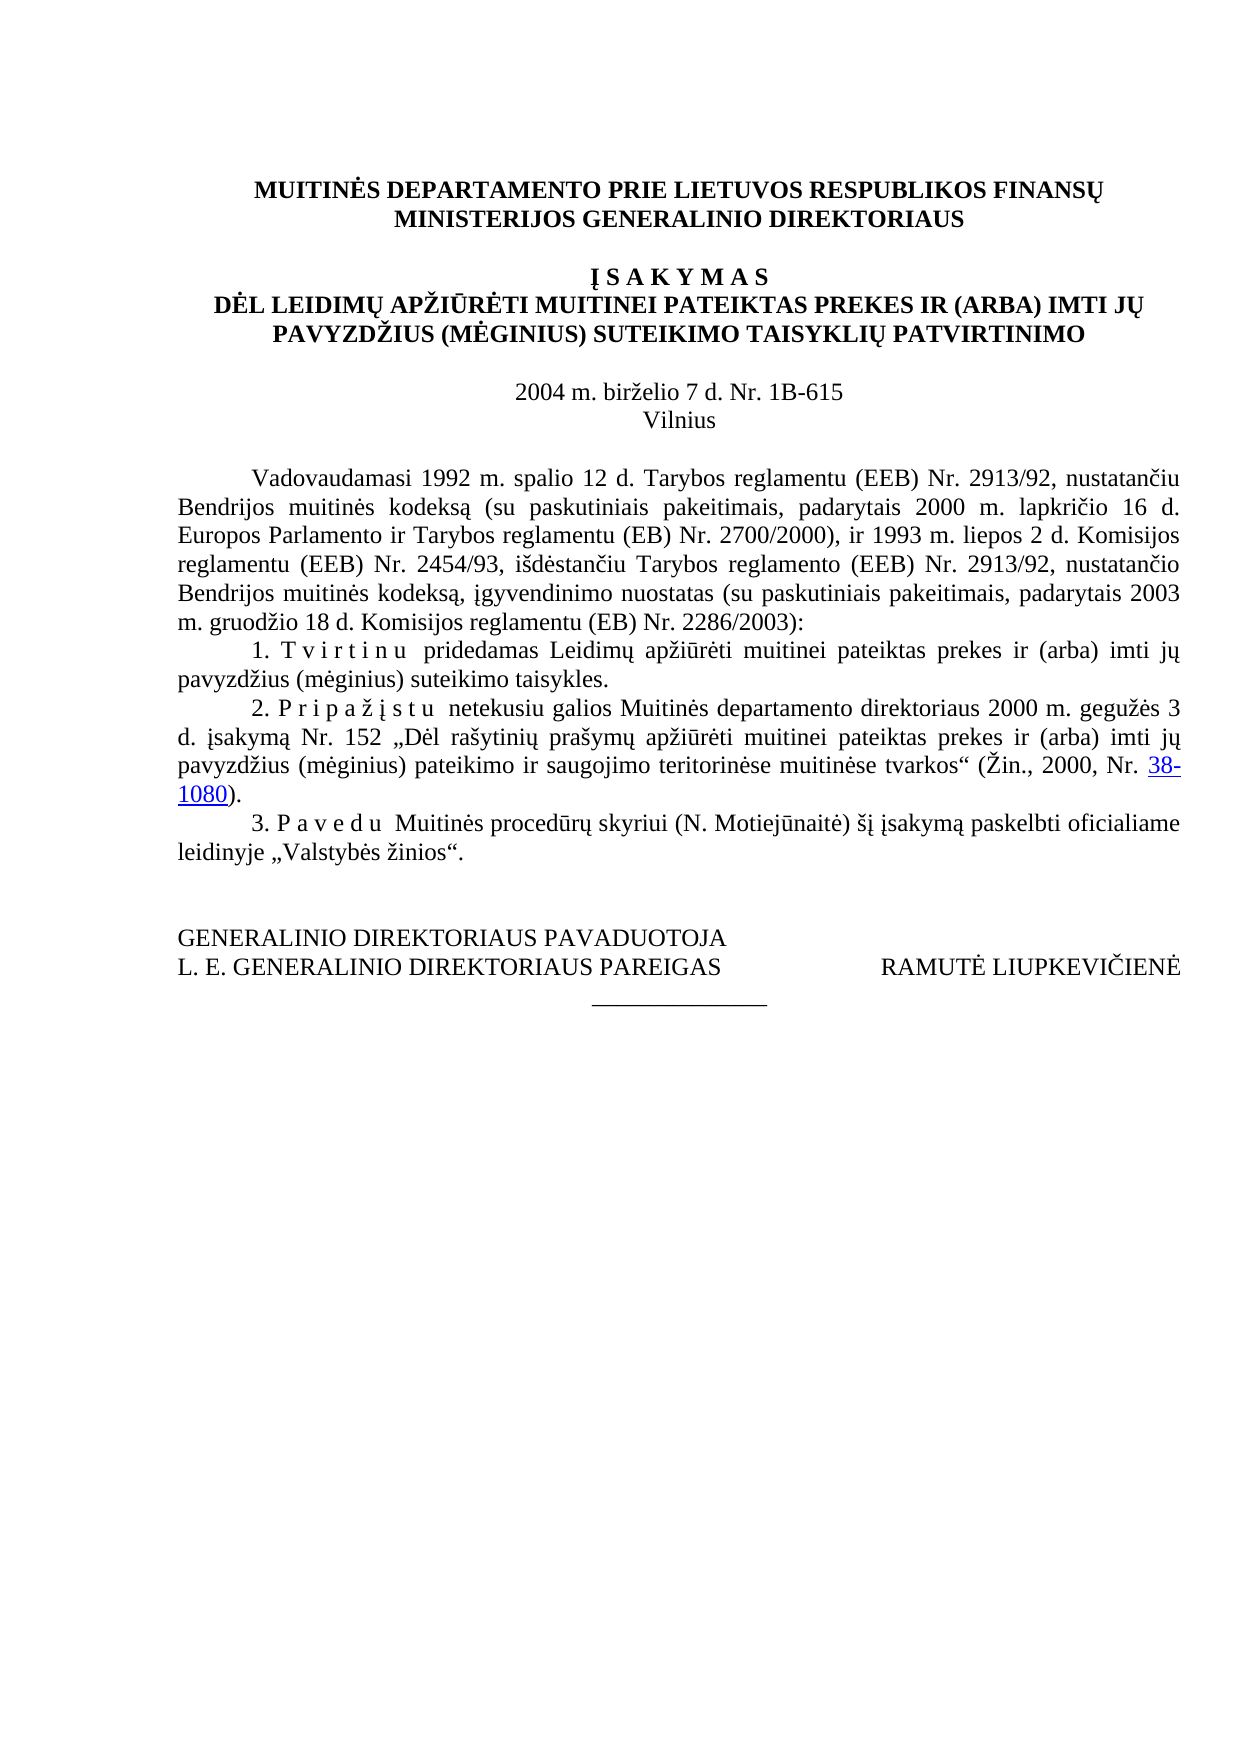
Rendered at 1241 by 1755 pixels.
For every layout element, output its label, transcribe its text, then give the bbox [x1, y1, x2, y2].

text 2. Pripažįstu netekusiu galios Muitinės departamento direktoriaus 2000 m. gegužės 3 d. įsakymą Nr. 152 „Dėl rašytinių prašymų apžiūrėti muitinei pateiktas prekes ir (arba) imti jų pavyzdžius (mėginius) pateikimo ir saugojimo teritorinėse muitinėse tvarkos“ (Žin., 2000, Nr. 38-1080). [177, 693, 1181, 808]
text Į S A K Y M A S [177, 262, 1181, 291]
text ______________ [177, 981, 1181, 1009]
text 1. Tvirtinu pridedamas Leidimų apžiūrėti muitinei pateiktas prekes ir (arba) imti jų pavyzdžius (mėginius) suteikimo taisykles. [177, 636, 1181, 693]
text Vadovaudamasi 1992 m. spalio 12 d. Tarybos reglamentu (EEB) Nr. 2913/92, nustatančiu Bendrijos muitinės kodeksą (su paskutiniais pakeitimais, padarytais 2000 m. lapkričio 16 d. Europos Parlamento ir Tarybos reglamentu (EB) Nr. 2700/2000), ir 1993 m. liepos 2 d. Komisijos reglamentu (EEB) Nr. 2454/93, išdėstančiu Tarybos reglamento (EEB) Nr. 2913/92, nustatančio Bendrijos muitinės kodeksą, įgyvendinimo nuostatas (su paskutiniais pakeitimais, padarytais 2003 m. gruodžio 18 d. Komisijos reglamentu (EB) Nr. 2286/2003): [177, 463, 1181, 636]
text GENERALINIO DIREKTORIAUS PAVADUOTOJA [177, 923, 1181, 952]
text 3. Pavedu Muitinės procedūrų skyriui (N. Motiejūnaitė) šį įsakymą paskelbti oficialiame leidinyje „Valstybės žinios“. [177, 808, 1181, 866]
text 2004 m. birželio 7 d. Nr. 1B-615 [177, 377, 1181, 406]
text Vilnius [177, 406, 1181, 434]
text DĖL LEIDIMŲ APŽIŪRĖTI MUITINEI PATEIKTAS PREKES IR (ARBA) IMTI JŲ PAVYZDŽIUS (MĖGINIUS) SUTEIKIMO TAISYKLIŲ PATVIRTINIMO [177, 291, 1181, 348]
text MUITINĖS DEPARTAMENTO PRIE LIETUVOS RESPUBLIKOS FINANSŲ MINISTERIJOS GENERALINIO DIREKTORIAUS [177, 176, 1181, 233]
text L. E. GENERALINIO DIREKTORIAUS PAREIGAS RAMUTĖ LIUPKEVIČIENĖ [177, 952, 1181, 981]
